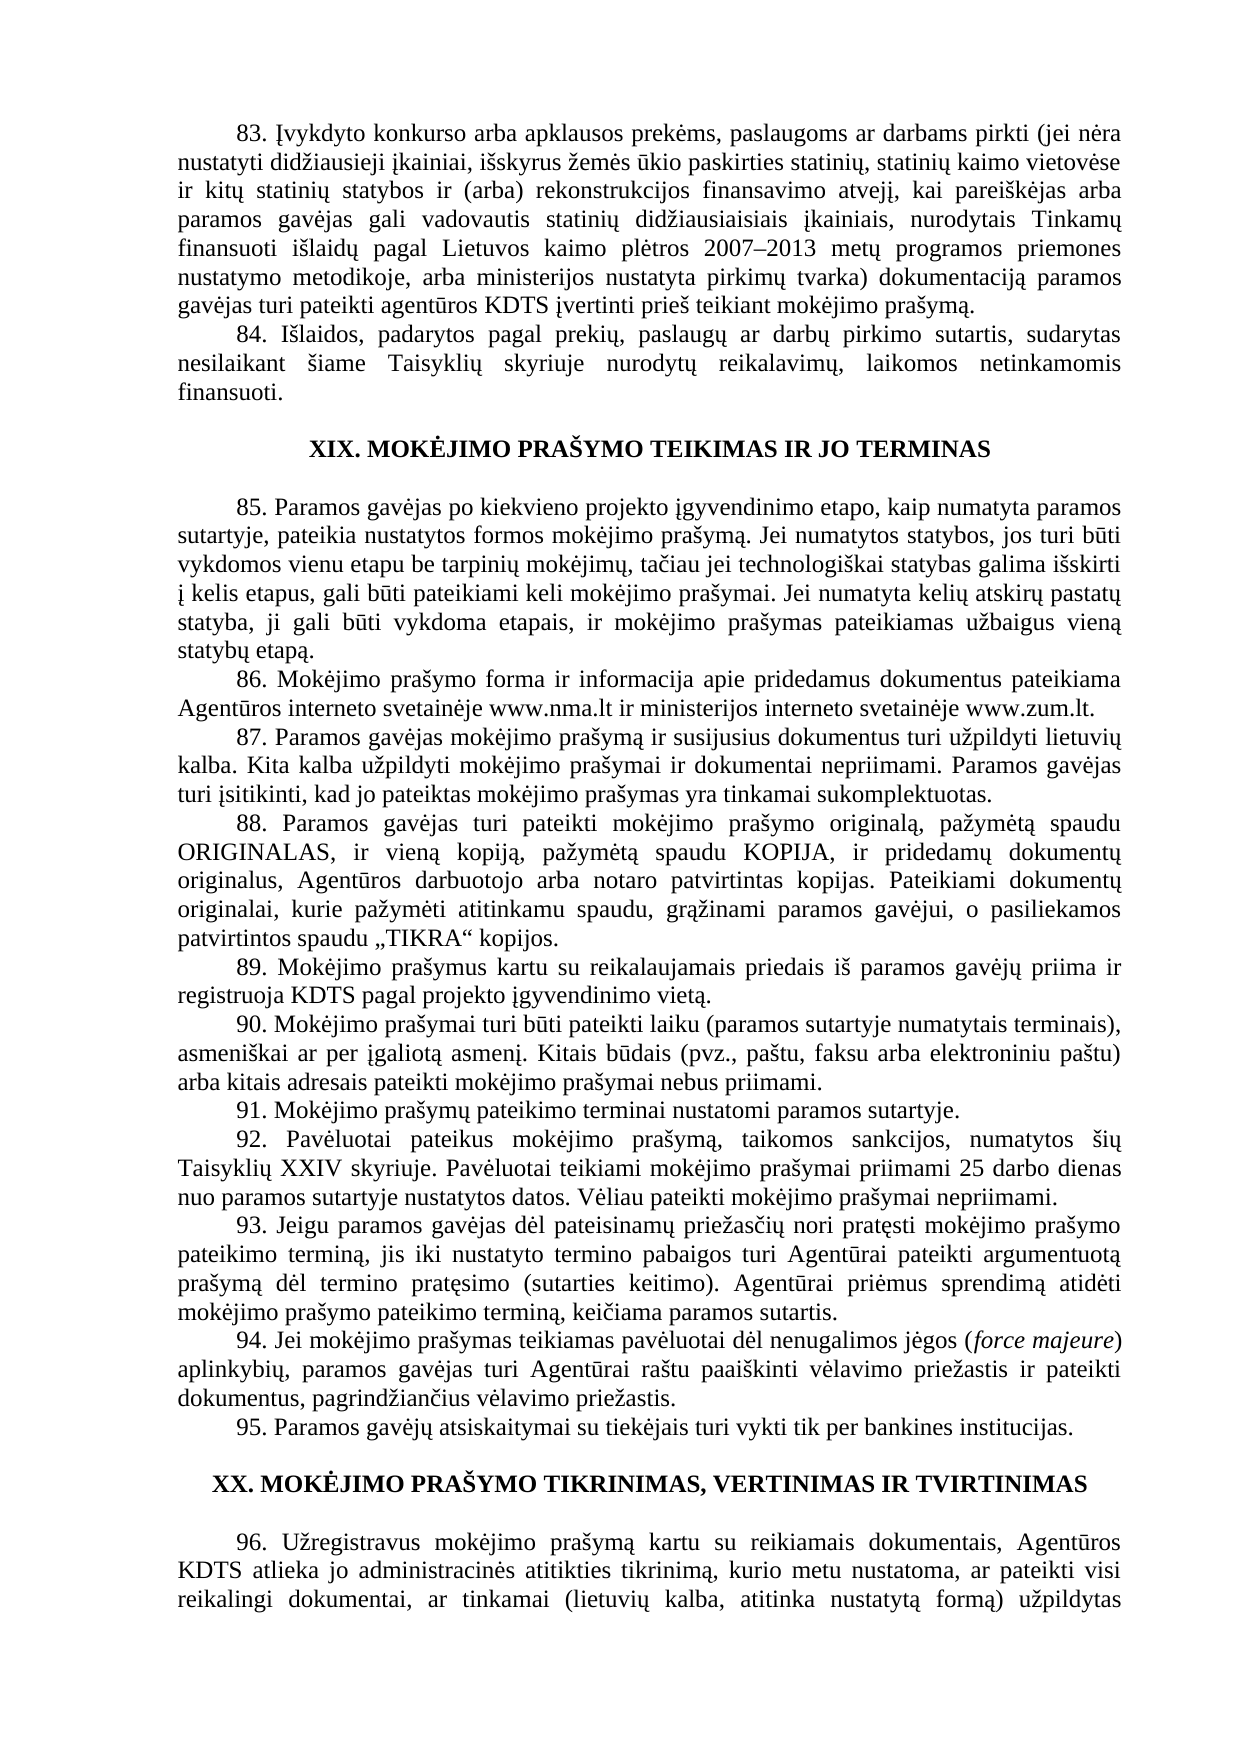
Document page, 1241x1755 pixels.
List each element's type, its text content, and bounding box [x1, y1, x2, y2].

text 91. Mokėjimo prašymų pateikimo terminai nustatomi paramos sutartyje. [177, 1096, 1122, 1124]
text 89. Mokėjimo prašymus kartu su reikalaujamais priedais iš paramos gavėjų priima ir registruoja KDTS pagal projekto įgyvendinimo vietą. [177, 952, 1122, 1009]
text 95. Paramos gavėjų atsiskaitymai su tiekėjais turi vykti tik per bankines institucijas. [177, 1412, 1122, 1441]
text 92. Pavėluotai pateikus mokėjimo prašymą, taikomos sankcijos, numatytos šių Taisyklių XXIV skyriuje. Pavėluotai teikiami mokėjimo prašymai priimami 25 darbo dienas nuo paramos sutartyje nustatytos datos. Vėliau pateikti mokėjimo prašymai nepriimami. [177, 1124, 1122, 1211]
text 86. Mokėjimo prašymo forma ir informacija apie pridedamus dokumentus pateikiama Agentūros interneto svetainėje www.nma.lt ir ministerijos interneto svetainėje www.zum.lt. [177, 664, 1122, 722]
text 93. Jeigu paramos gavėjas dėl pateisinamų priežasčių nori pratęsti mokėjimo prašymo pateikimo terminą, jis iki nustatyto termino pabaigos turi Agentūrai pateikti argumentuotą prašymą dėl termino pratęsimo (sutarties keitimo). Agentūrai priėmus sprendimą atidėti mokėjimo prašymo pateikimo terminą, keičiama paramos sutartis. [177, 1211, 1122, 1326]
text 84. Išlaidos, padarytos pagal prekių, paslaugų ar darbų pirkimo sutartis, sudarytas nesilaikant šiame Taisyklių skyriuje nurodytų reikalavimų, laikomos netinkamomis finansuoti. [177, 319, 1122, 406]
text 94. Jei mokėjimo prašymas teikiamas pavėluotai dėl nenugalimos jėgos (force majeure) aplinkybių, paramos gavėjas turi Agentūrai raštu paaiškinti vėlavimo priežastis ir pateikti dokumentus, pagrindžiančius vėlavimo priežastis. [177, 1326, 1122, 1412]
text 88. Paramos gavėjas turi pateikti mokėjimo prašymo originalą, pažymėtą spaudu ORIGINALAS, ir vieną kopiją, pažymėtą spaudu KOPIJA, ir pridedamų dokumentų originalus, Agentūros darbuotojo arba notaro patvirtintas kopijas. Pateikiami dokumentų originalai, kurie pažymėti atitinkamu spaudu, grąžinami paramos gavėjui, o pasiliekamos patvirtintos spaudu „TIKRA“ kopijos. [177, 808, 1122, 952]
text XX. MOKĖJIMO PRAŠYMO TIKRINIMAS, VERTINIMAS IR TVIRTINIMAS [177, 1469, 1122, 1498]
text 83. Įvykdyto konkurso arba apklausos prekėms, paslaugoms ar darbams pirkti (jei nėra nustatyti didžiausieji įkainiai, išskyrus žemės ūkio paskirties statinių, statinių kaimo vietovėse ir kitų statinių statybos ir (arba) rekonstrukcijos finansavimo atvejį, kai pareiškėjas arba paramos gavėjas gali vadovautis statinių didžiausiaisiais įkainiais, nurodytais Tinkamų finansuoti išlaidų pagal Lietuvos kaimo plėtros 2007–2013 metų programos priemones nustatymo metodikoje, arba ministerijos nustatyta pirkimų tvarka) dokumentaciją paramos gavėjas turi pateikti agentūros KDTS įvertinti prieš teikiant mokėjimo prašymą. [177, 118, 1122, 319]
text 85. Paramos gavėjas po kiekvieno projekto įgyvendinimo etapo, kaip numatyta paramos sutartyje, pateikia nustatytos formos mokėjimo prašymą. Jei numatytos statybos, jos turi būti vykdomos vienu etapu be tarpinių mokėjimų, tačiau jei technologiškai statybas galima išskirti į kelis etapus, gali būti pateikiami keli mokėjimo prašymai. Jei numatyta kelių atskirų pastatų statyba, ji gali būti vykdoma etapais, ir mokėjimo prašymas pateikiamas užbaigus vieną statybų etapą. [177, 492, 1122, 664]
text 87. Paramos gavėjas mokėjimo prašymą ir susijusius dokumentus turi užpildyti lietuvių kalba. Kita kalba užpildyti mokėjimo prašymai ir dokumentai nepriimami. Paramos gavėjas turi įsitikinti, kad jo pateiktas mokėjimo prašymas yra tinkamai sukomplektuotas. [177, 722, 1122, 808]
text XIX. MOKĖJIMO PRAŠYMO TEIKIMAS IR JO TERMINAS [177, 434, 1122, 463]
text 90. Mokėjimo prašymai turi būti pateikti laiku (paramos sutartyje numatytais terminais), asmeniškai ar per įgaliotą asmenį. Kitais būdais (pvz., paštu, faksu arba elektroniniu paštu) arba kitais adresais pateikti mokėjimo prašymai nebus priimami. [177, 1009, 1122, 1096]
text 96. Užregistravus mokėjimo prašymą kartu su reikiamais dokumentais, Agentūros KDTS atlieka jo administracinės atitikties tikrinimą, kurio metu nustatoma, ar pateikti visi reikalingi dokumentai, ar tinkamai (lietuvių kalba, atitinka nustatytą formą) užpildytas [177, 1527, 1122, 1613]
